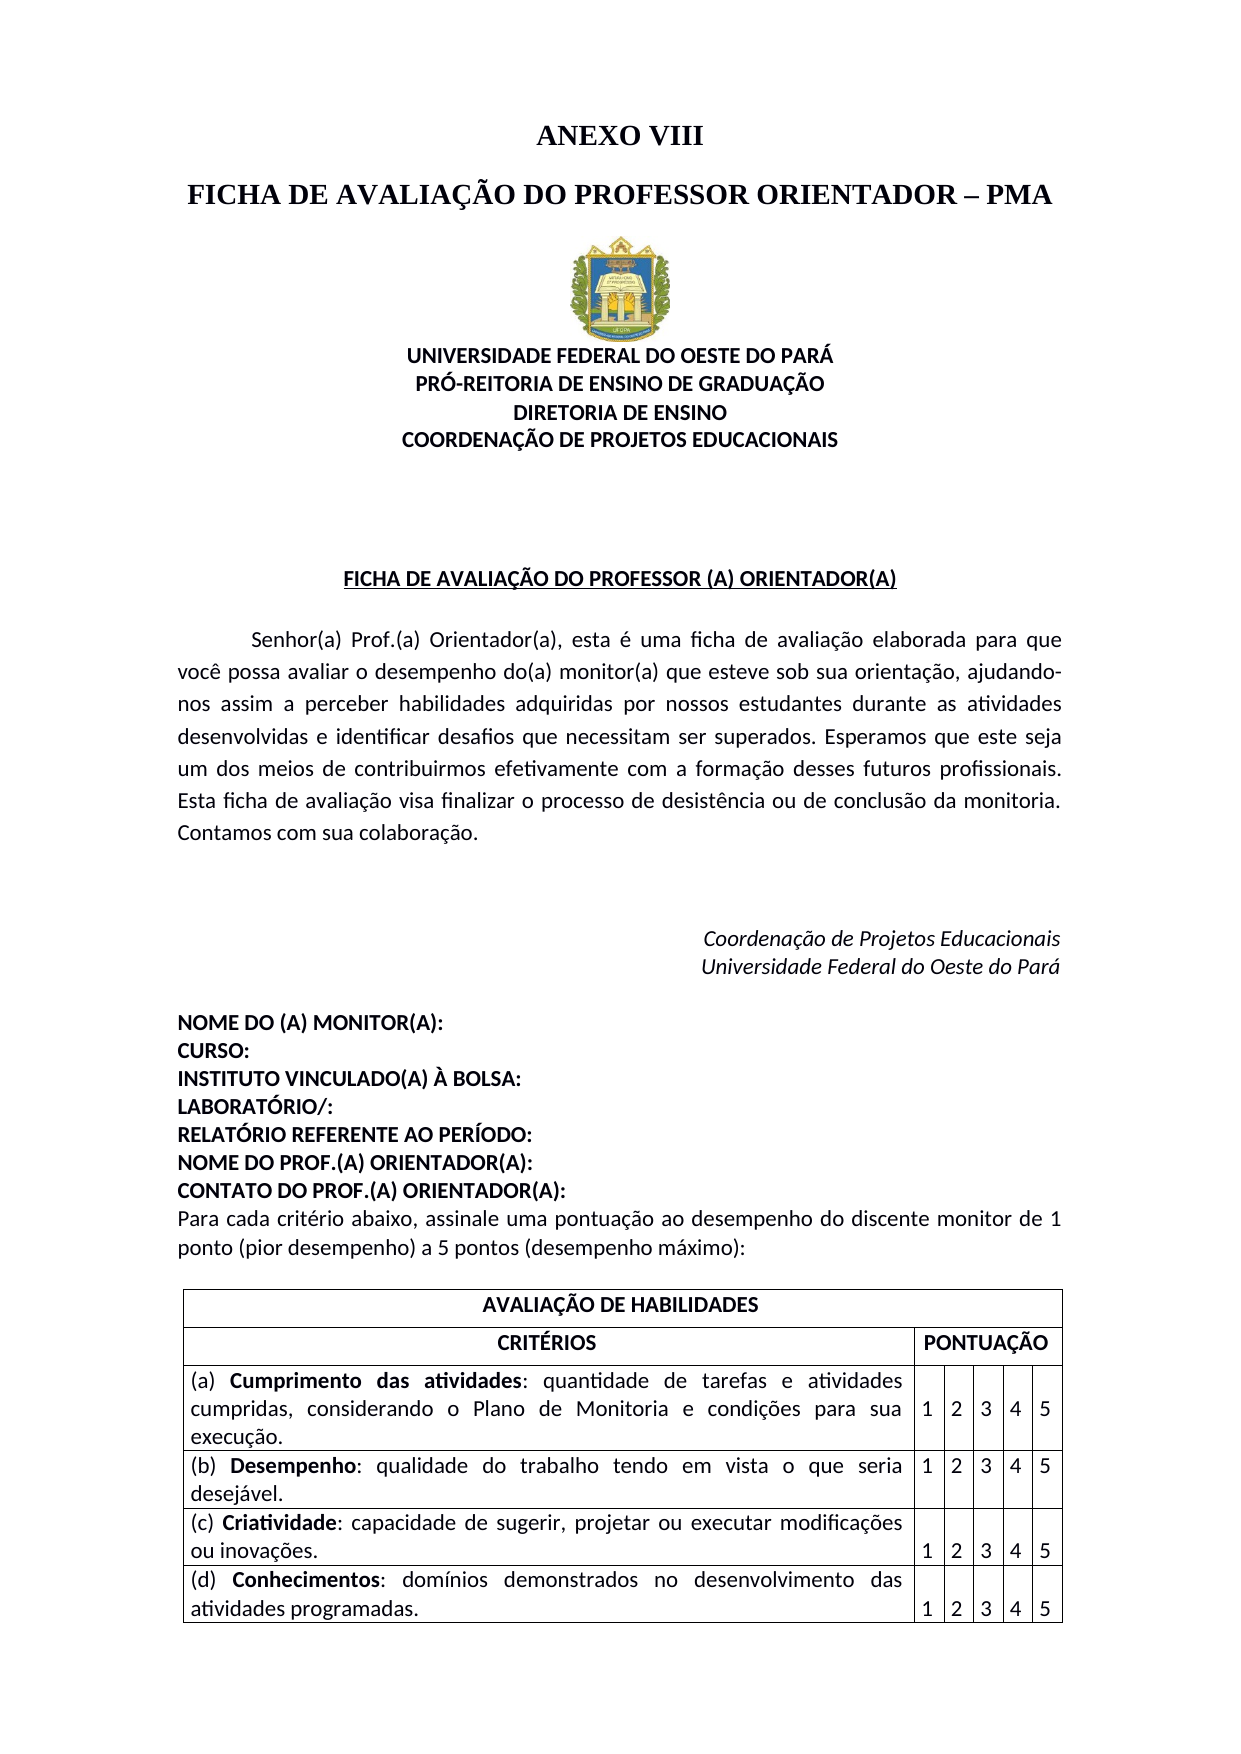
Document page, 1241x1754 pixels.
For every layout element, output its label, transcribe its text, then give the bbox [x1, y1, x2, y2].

text NOME DO (A) MONITOR(A): [177, 1008, 1063, 1036]
table_cell 3 [974, 1451, 1003, 1507]
text Coordenação de Projetos Educacionais [177, 924, 1063, 952]
table_cell 5 [1033, 1509, 1062, 1564]
table_cell (a) Cumprimento das atividades: quantidade de tarefas e atividades cumpridas, considerando o Plano de Monitoria e condições para sua execução. [184, 1366, 914, 1450]
text COORDENAÇÃO DE PROJETOS EDUCACIONAIS [177, 426, 1063, 454]
table_cell 4 [1004, 1366, 1032, 1450]
table_cell 1 [915, 1509, 944, 1564]
text Para cada critério abaixo, assinale uma pontuação ao desempenho do discente monitor de 1 ponto (pior desempenho) a 5 pontos (desempenho máximo): [177, 1204, 1063, 1261]
text NOME DO PROF.(A) ORIENTADOR(A): [177, 1148, 1063, 1177]
table_cell (b) Desempenho: qualidade do trabalho tendo em vista o que seria desejável. [184, 1451, 914, 1507]
text PRÓ-REITORIA DE ENSINO DE GRADUAÇÃO [177, 369, 1063, 398]
table_cell 3 [974, 1366, 1003, 1450]
text CURSO: [177, 1036, 1063, 1064]
text ANEXO VIII [177, 118, 1063, 152]
text UNIVERSIDADE FEDERAL DO OESTE DO PARÁ [177, 342, 1063, 369]
text Senhor(a) Prof.(a) Orientador(a), esta é uma ficha de avaliação elaborada para que você possa avaliar o desempenho do(a) monitor(a) que esteve sob sua orientação, ajudando-nos assim a perceber habilidades adquiridas por nossos estudantes durante as atividades desenvolvidas e identificar desafios que necessitam ser superados. Esperamos que este seja um dos meios de contribuirmos efetivamente com a formação desses futuros profissionais. Esta ficha de avaliação visa finalizar o processo de desistência ou de conclusão da monitoria. Contamos com sua colaboração. [177, 625, 1063, 846]
table_cell 2 [945, 1509, 973, 1564]
table_cell 4 [1004, 1509, 1032, 1564]
table_cell (c) Criatividade: capacidade de sugerir, projetar ou executar modificações ou inovações. [184, 1509, 914, 1564]
table_cell 2 [945, 1451, 973, 1507]
table_cell 1 [915, 1366, 944, 1450]
table_cell 3 [974, 1566, 1003, 1622]
table_cell PONTUAÇÃO [915, 1328, 1062, 1365]
table_header AVALIAÇÃO DE HABILIDADES [184, 1290, 1062, 1327]
text Universidade Federal do Oeste do Pará [177, 952, 1063, 980]
table_cell 5 [1033, 1366, 1062, 1450]
text FICHA DE AVALIAÇÃO DO PROFESSOR (A) ORIENTADOR(A) [177, 564, 1063, 592]
table_cell 4 [1004, 1566, 1032, 1622]
text LABORATÓRIO/: [177, 1092, 1063, 1121]
table_cell 4 [1004, 1451, 1032, 1507]
text CONTATO DO PROF.(A) ORIENTADOR(A): [177, 1177, 1063, 1204]
table_cell (d) Conhecimentos: domínios demonstrados no desenvolvimento das atividades programadas. [184, 1566, 914, 1622]
table_cell 1 [915, 1566, 944, 1622]
text INSTITUTO VINCULADO(A) À BOLSA: [177, 1064, 1063, 1092]
text RELATÓRIO REFERENTE AO PERÍODO: [177, 1121, 1063, 1148]
table_cell 1 [915, 1451, 944, 1507]
table_cell 5 [1033, 1566, 1062, 1622]
table_cell 2 [945, 1566, 973, 1622]
table_cell CRITÉRIOS [184, 1328, 914, 1365]
table_cell 5 [1033, 1451, 1062, 1507]
text FICHA DE AVALIAÇÃO DO PROFESSOR ORIENTADOR – PMA [177, 177, 1063, 211]
table_cell 3 [974, 1509, 1003, 1564]
table_cell 2 [945, 1366, 973, 1450]
text DIRETORIA DE ENSINO [177, 398, 1063, 426]
